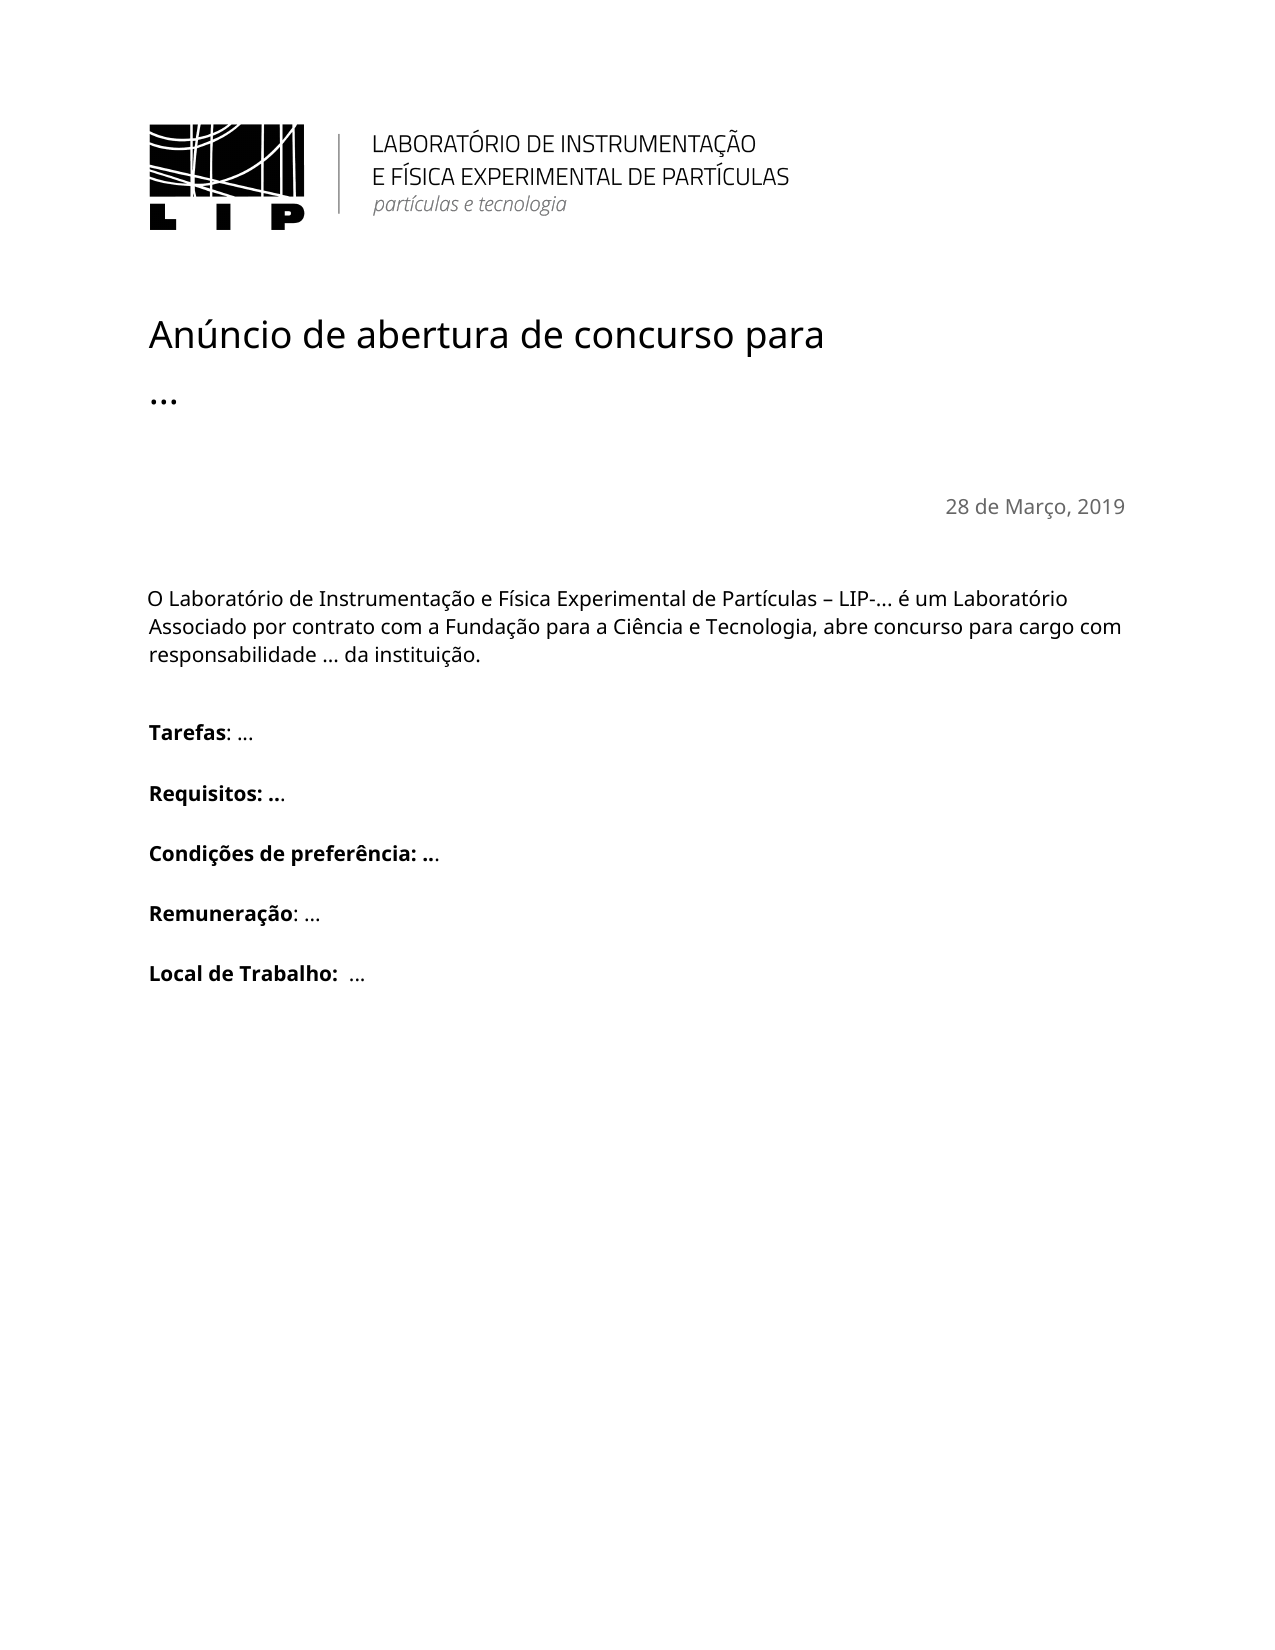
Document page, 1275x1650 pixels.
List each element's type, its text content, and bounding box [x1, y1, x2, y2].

text Requisitos: ... [148, 779, 1125, 807]
text Local de Trabalho: ... [148, 959, 1125, 988]
picture [114, 100, 825, 252]
text Condições de preferência: ... [148, 839, 1125, 867]
text O Laboratório de Instrumentação e Física Experimental de Partículas – LIP-... é um Laboratório Associado por contrato com a Fundação para a Ciência e Tecnologia, abre concurso para cargo com responsabilidade ... da instituição. [147, 584, 1125, 697]
text Remuneração: ... [148, 899, 1125, 928]
text 28 de Março, 2019 [148, 492, 1125, 521]
text Tarefas: ... [148, 718, 1125, 747]
text Anúncio de abertura de concurso para ... [148, 112, 1125, 417]
